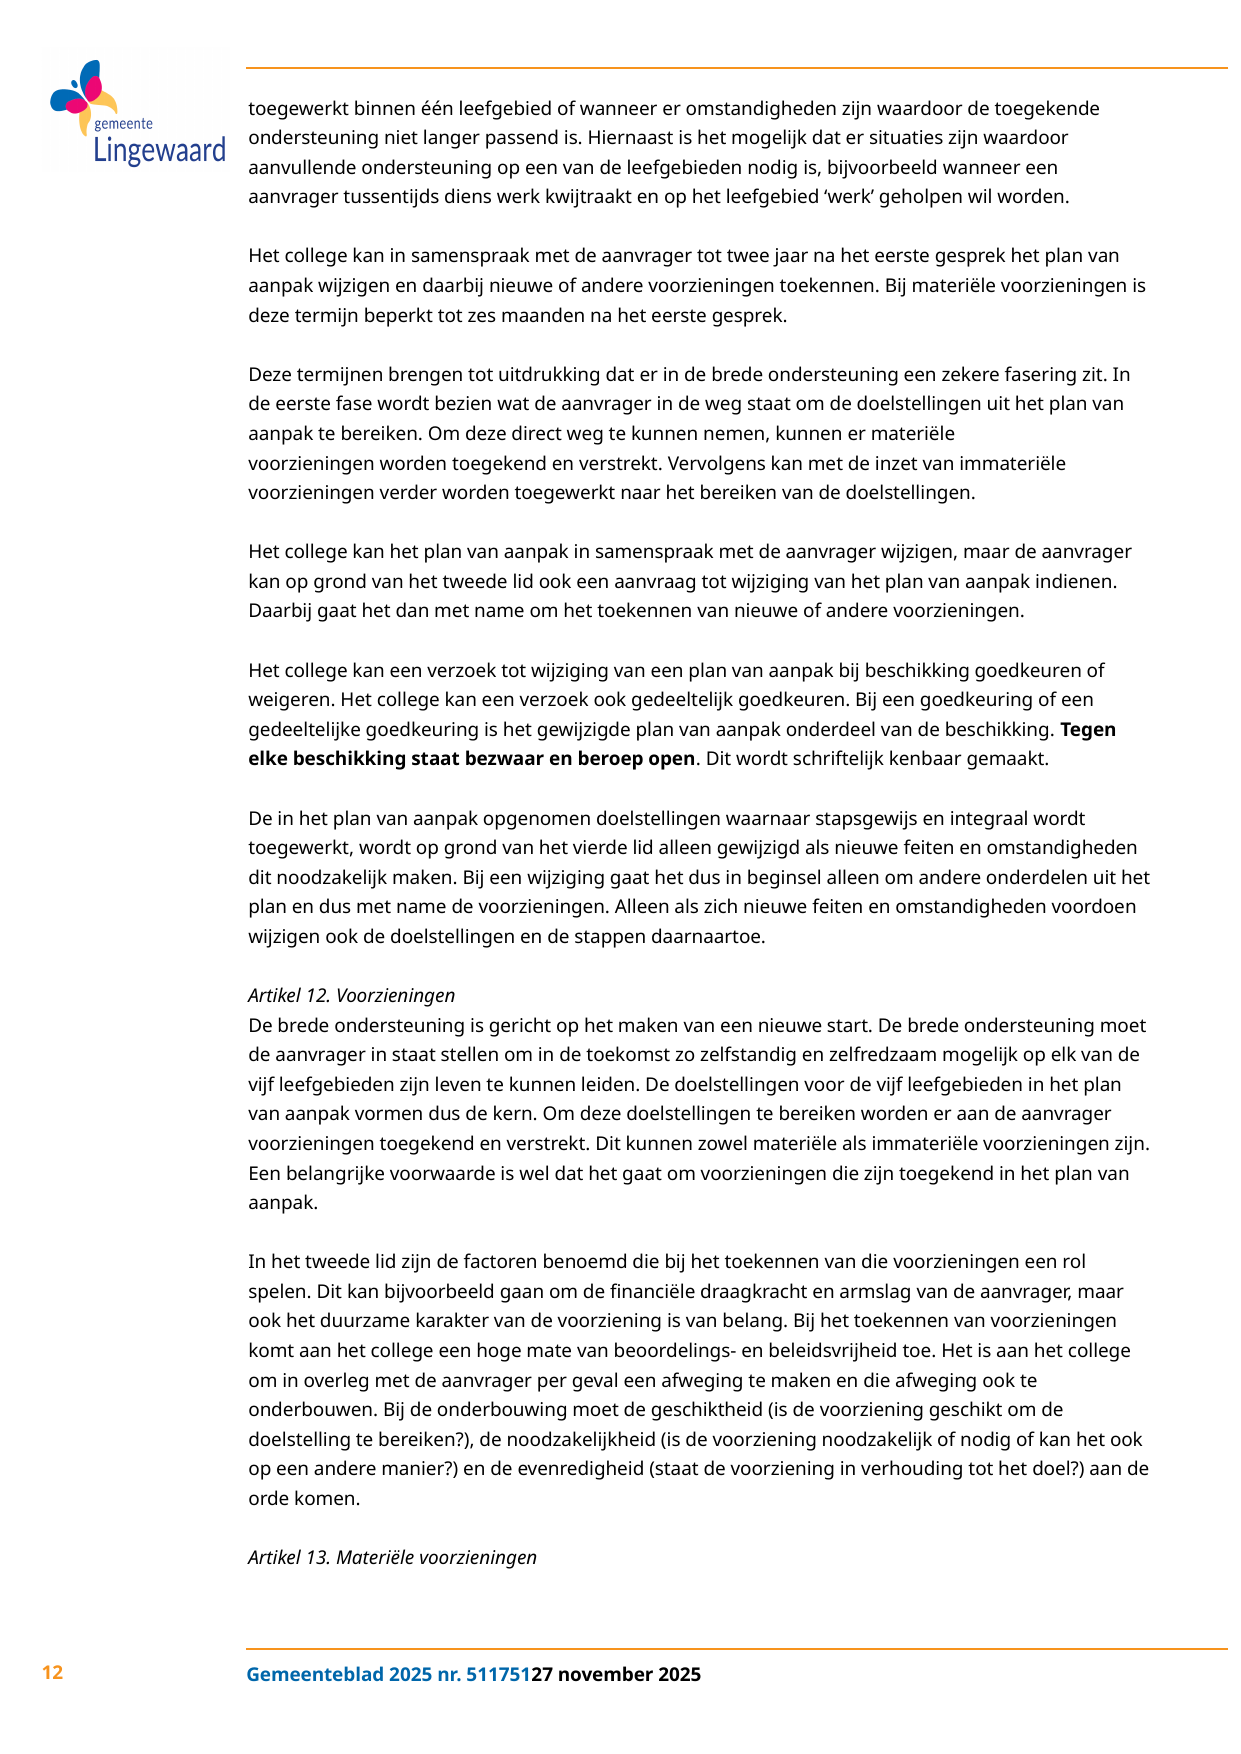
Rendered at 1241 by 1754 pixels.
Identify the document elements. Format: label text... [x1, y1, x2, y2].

picture [41, 47, 231, 172]
text voorzieningen worden toegekend en verstrekt. Vervolgens kan met de inzet van immateriële voorzieningen verder worden toegewerkt naar het bereiken van de doelstellingen. [248, 450, 1152, 505]
text Deze termijnen brengen tot uitdrukking dat er in de brede ondersteuning een zekere fasering zit. In de eerste fase wordt bezien wat de aanvrager in de weg staat om de doelstellingen uit het plan van aanpak te bereiken. Om deze direct weg te kunnen nemen, kunnen er materiële [248, 361, 1152, 446]
text In het tweede lid zijn de factoren benoemd die bij het toekennen van die voorzieningen een rol spelen. Dit kan bijvoorbeeld gaan om de financiële draagkracht en armslag van de aanvrager, maar ook het duurzame karakter van de voorziening is van belang. Bij het toekennen van voorzieningen komt aan het college een hoge mate van beoordelings- en beleidsvrijheid toe. Het is aan het college om in overleg met de aanvrager per geval een afweging te maken en die afweging ook te onderbouwen. Bij de onderbouwing moet de geschiktheid (is de voorziening geschikt om de doelstelling te bereiken?), de noodzakelijkheid (is de voorziening noodzakelijk of nodig of kan het ook op een andere manier?) en de evenredigheid (staat de voorziening in verhouding tot het doel?) aan de orde komen. [248, 1248, 1152, 1511]
text De in het plan van aanpak opgenomen doelstellingen waarnaar stapsgewijs en integraal wordt toegewerkt, wordt op grond van het vierde lid alleen gewijzigd als nieuwe feiten en omstandigheden dit noodzakelijk maken. Bij een wijziging gaat het dus in beginsel alleen om andere onderdelen uit het plan en dus met name de voorzieningen. Alleen als zich nieuwe feiten en omstandigheden voordoen wijzigen ook de doelstellingen en de stappen daarnaartoe. [248, 805, 1152, 949]
text Het college kan een verzoek tot wijziging van een plan van aanpak bij beschikking goedkeuren of weigeren. Het college kan een verzoek ook gedeeltelijk goedkeuren. Bij een goedkeuring of een gedeeltelijke goedkeuring is het gewijzigde plan van aanpak onderdeel van de beschikking. Tegen elke beschikking staat bezwaar en beroep open. Dit wordt schriftelijk kenbaar gemaakt. [248, 657, 1152, 771]
text Het college kan het plan van aanpak in samenspraak met de aanvrager wijzigen, maar de aanvrager kan op grond van het tweede lid ook een aanvraag tot wijziging van het plan van aanpak indienen. Daarbij gaat het dan met name om het toekennen van nieuwe of andere voorzieningen. [248, 538, 1152, 623]
text toegewerkt binnen één leefgebied of wanneer er omstandigheden zijn waardoor de toegekende ondersteuning niet langer passend is. Hiernaast is het mogelijk dat er situaties zijn waardoor aanvullende ondersteuning op een van de leefgebieden nodig is, bijvoorbeeld wanneer een aanvrager tussentijds diens werk kwijtraakt en op het leefgebied ‘werk’ geholpen wil worden. [248, 95, 1152, 209]
text Het college kan in samenspraak met de aanvrager tot twee jaar na het eerste gesprek het plan van aanpak wijzigen en daarbij nieuwe of andere voorzieningen toekennen. Bij materiële voorzieningen is deze termijn beperkt tot zes maanden na het eerste gesprek. [248, 243, 1152, 328]
text Artikel 13. Materiële voorzieningen [248, 1544, 1152, 1570]
text Artikel 12. Voorzieningen [248, 982, 1152, 1008]
text De brede ondersteuning is gericht op het maken van een nieuwe start. De brede ondersteuning moet de aanvrager in staat stellen om in de toekomst zo zelfstandig en zelfredzaam mogelijk op elk van de vijf leefgebieden zijn leven te kunnen leiden. De doelstellingen voor de vijf leefgebieden in het plan van aanpak vormen dus de kern. Om deze doelstellingen te bereiken worden er aan de aanvrager voorzieningen toegekend en verstrekt. Dit kunnen zowel materiële als immateriële voorzieningen zijn. Een belangrijke voorwaarde is wel dat het gaat om voorzieningen die zijn toegekend in het plan van aanpak. [248, 1012, 1152, 1215]
